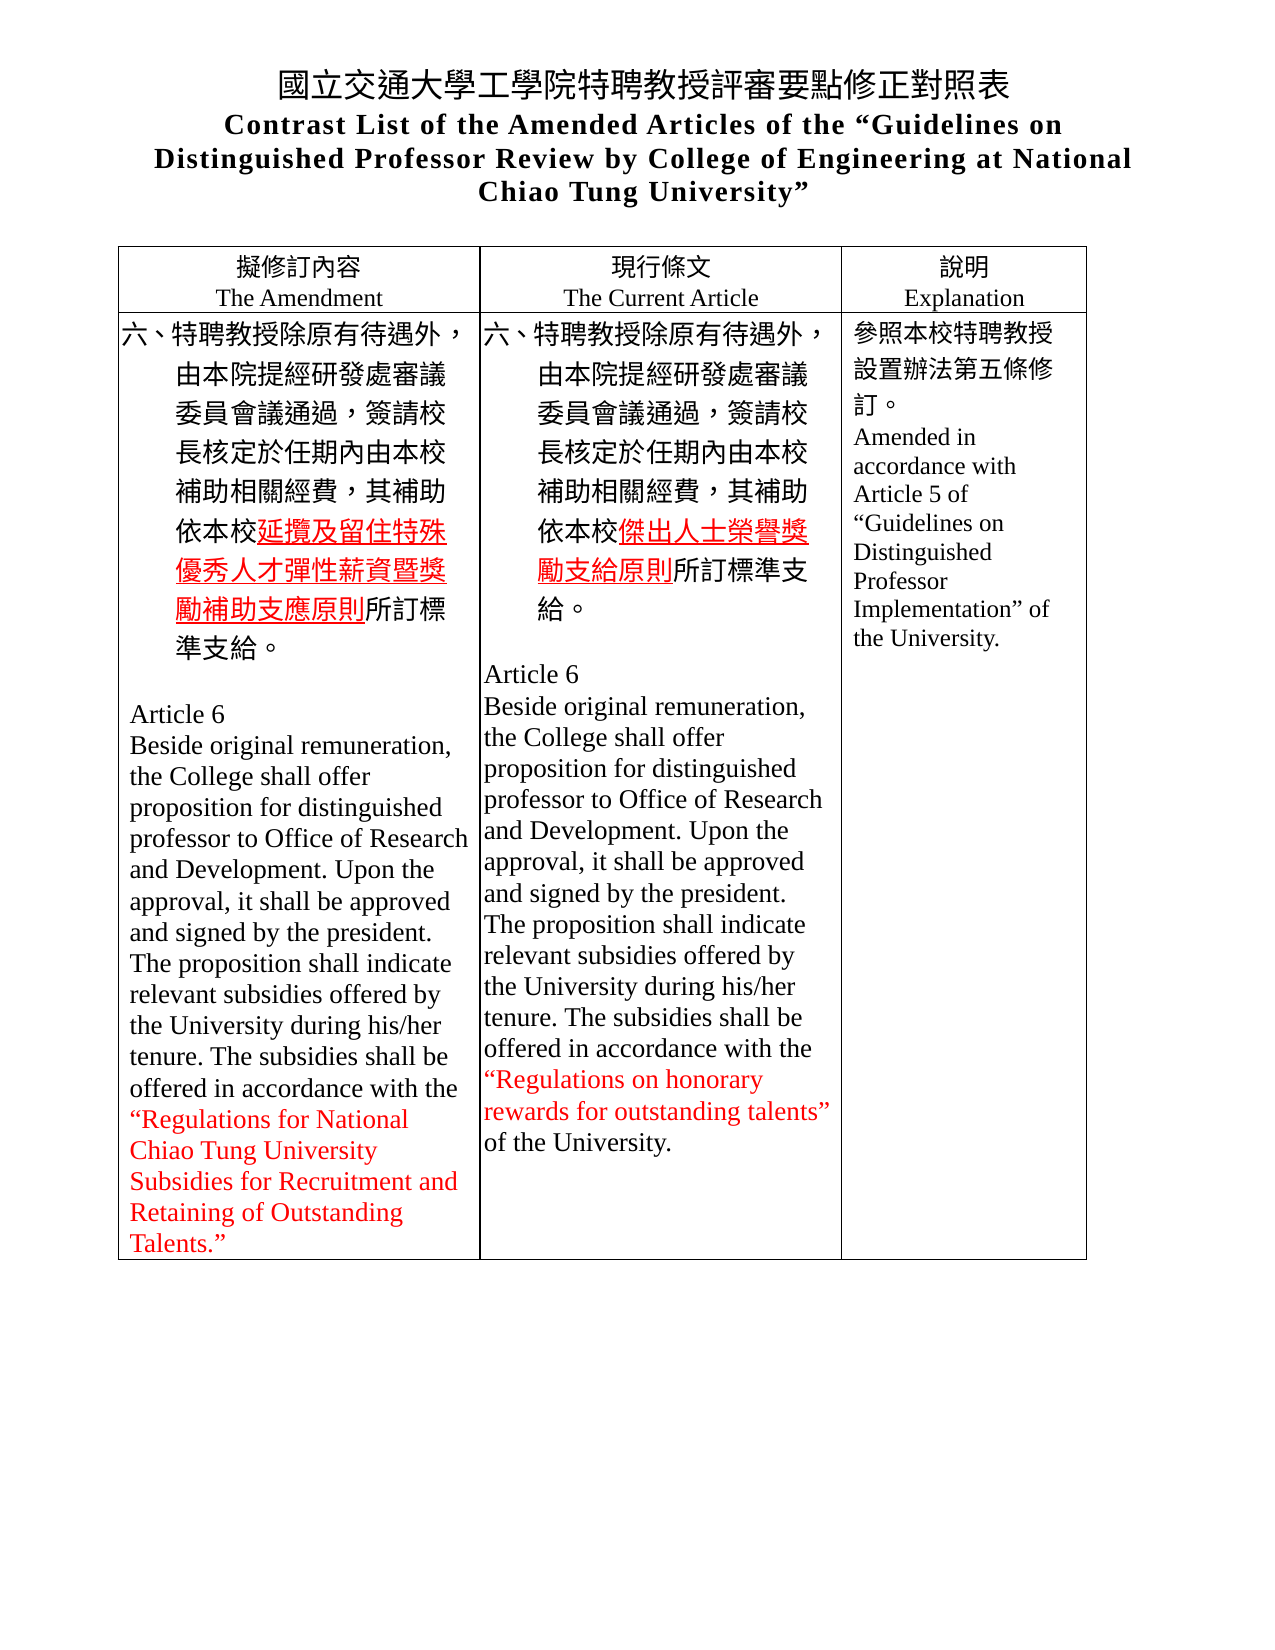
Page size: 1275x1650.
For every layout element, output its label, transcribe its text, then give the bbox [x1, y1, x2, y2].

table_header 擬修訂內容 The Amendment [119, 247, 479, 312]
table_header 現行條文 The Current Article [481, 247, 841, 312]
table_cell 參照本校特聘教授設置辦法第五條修訂。 Amended in accordance with Article 5 of “Guidelines on Distinguished Professor Implementation” of the University. [842, 313, 1086, 1258]
table_header 說明 Explanation [842, 247, 1086, 312]
text 國立交通大學工學院特聘教授評審要點修正對照表 [130, 59, 1157, 107]
text Contrast List of the Amended Articles of the “Guidelines on Distinguished Professor Review by College of Engineering at National Chiao Tung University” [130, 107, 1157, 208]
table_cell 六、特聘教授除原有待遇外，由本院提經研發處審議委員會議通過，簽請校長核定於任期內由本校補助相關經費，其補助依本校延攬及留住特殊優秀人才彈性薪資暨獎勵補助支應原則所訂標準支給。 Article 6 Beside original remuneration, the College shall offer proposition for distinguished professor to Office of Research and Development. Upon the approval, it shall be approved and signed by the president. The proposition shall indicate relevant subsidies offered by the University during his/her tenure. The subsidies shall be offered in accordance with the “Regulations for National Chiao Tung University Subsidies for Recruitment and Retaining of Outstanding Talents.” [119, 313, 479, 1258]
table_cell 六、特聘教授除原有待遇外，由本院提經研發處審議委員會議通過，簽請校長核定於任期內由本校補助相關經費，其補助依本校傑出人士榮譽獎勵支給原則所訂標準支給。 Article 6 Beside original remuneration, the College shall offer proposition for distinguished professor to Office of Research and Development. Upon the approval, it shall be approved and signed by the president. The proposition shall indicate relevant subsidies offered by the University during his/her tenure. The subsidies shall be offered in accordance with the “Regulations on honorary rewards for outstanding talents” of the University. [481, 313, 841, 1258]
